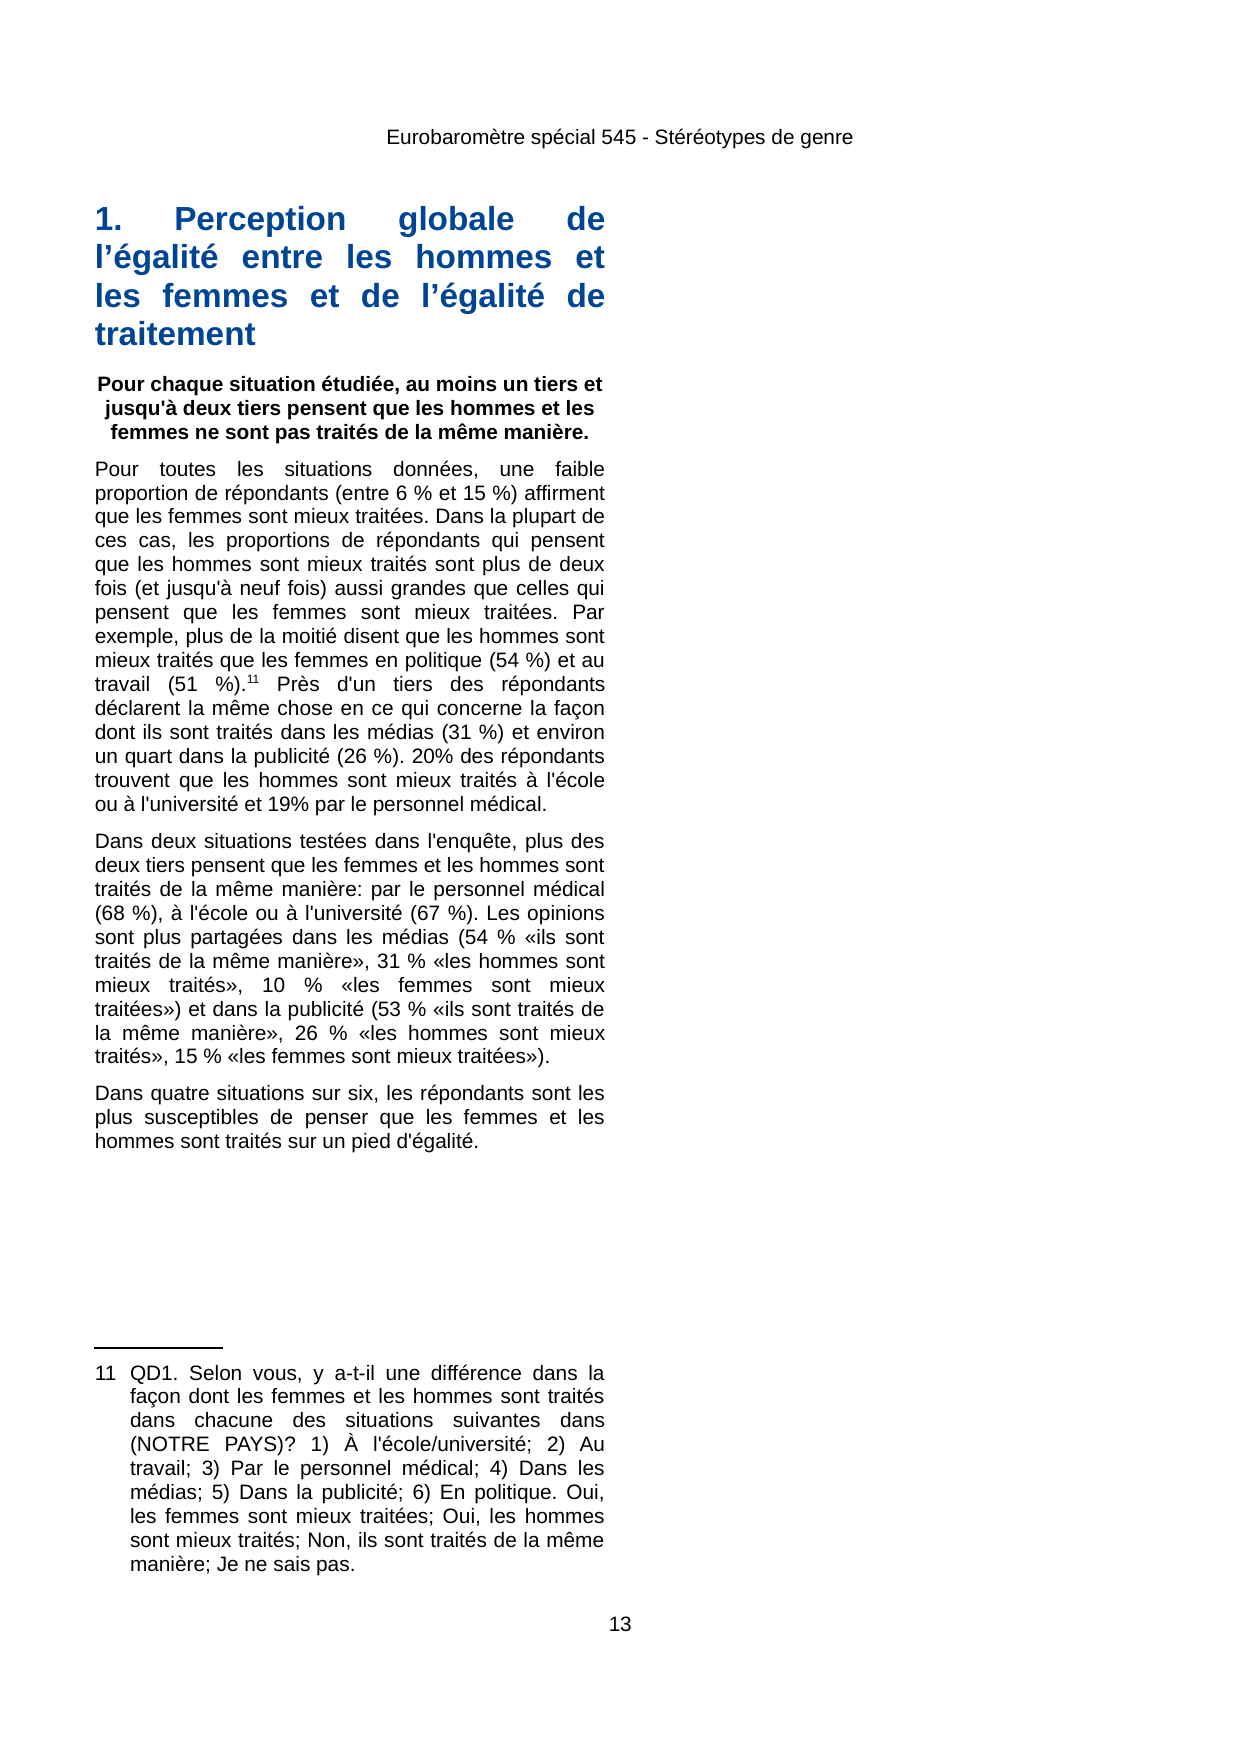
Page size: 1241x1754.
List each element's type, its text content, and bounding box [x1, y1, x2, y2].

text QD1. Selon vous, y a-t-il une différence dans la façon dont les femmes et les hommes sont traités dans chacune des situations suivantes dans (NOTRE PAYS)? 1) À l'école/université; 2) Au travail; 3) Par le personnel médical; 4) Dans les médias; 5) Dans la publicité; 6) En politique. Oui, les femmes sont mieux traitées; Oui, les hommes sont mieux traités; Non, ils sont traités de la même manière; Je ne sais pas. [94, 1360, 605, 1576]
text Dans quatre situations sur six, les répondants sont les plus susceptibles de penser que les femmes et les hommes sont traités sur un pied d'égalité. [94, 1081, 605, 1153]
text Pour toutes les situations données, une faible proportion de répondants (entre 6 % et 15 %) affirment que les femmes sont mieux traitées. Dans la plupart de ces cas, les proportions de répondants qui pensent que les hommes sont mieux traités sont plus de deux fois (et jusqu'à neuf fois) aussi grandes que celles qui pensent que les femmes sont mieux traitées. Par exemple, plus de la moitié disent que les hommes sont mieux traités que les femmes en politique (54 %) et au travail (51 %). Près d'un tiers des répondants déclarent la même chose en ce qui concerne la façon dont ils sont traités dans les médias (31 %) et environ un quart dans la publicité (26 %). 20% des répondants trouvent que les hommes sont mieux traités à l'école ou à l'université et 19% par le personnel médical. [94, 456, 605, 816]
text Dans deux situations testées dans l'enquête, plus des deux tiers pensent que les femmes et les hommes sont traités de la même manière: par le personnel médical (68 %), à l'école ou à l'université (67 %). Les opinions sont plus partagées dans les médias (54 % «ils sont traités de la même manière», 31 % «les hommes sont mieux traités», 10 % «les femmes sont mieux traitées») et dans la publicité (53 % «ils sont traités de la même manière», 26 % «les hommes sont mieux traités», 15 % «les femmes sont mieux traitées»). [94, 829, 605, 1068]
subtitle 1. Perception globale de l’égalité entre les hommes et les femmes et de l’égalité de traitement [94, 199, 605, 353]
text Pour chaque situation étudiée, au moins un tiers et jusqu'à deux tiers pensent que les hommes et les femmes ne sont pas traités de la même manière. [94, 372, 605, 443]
